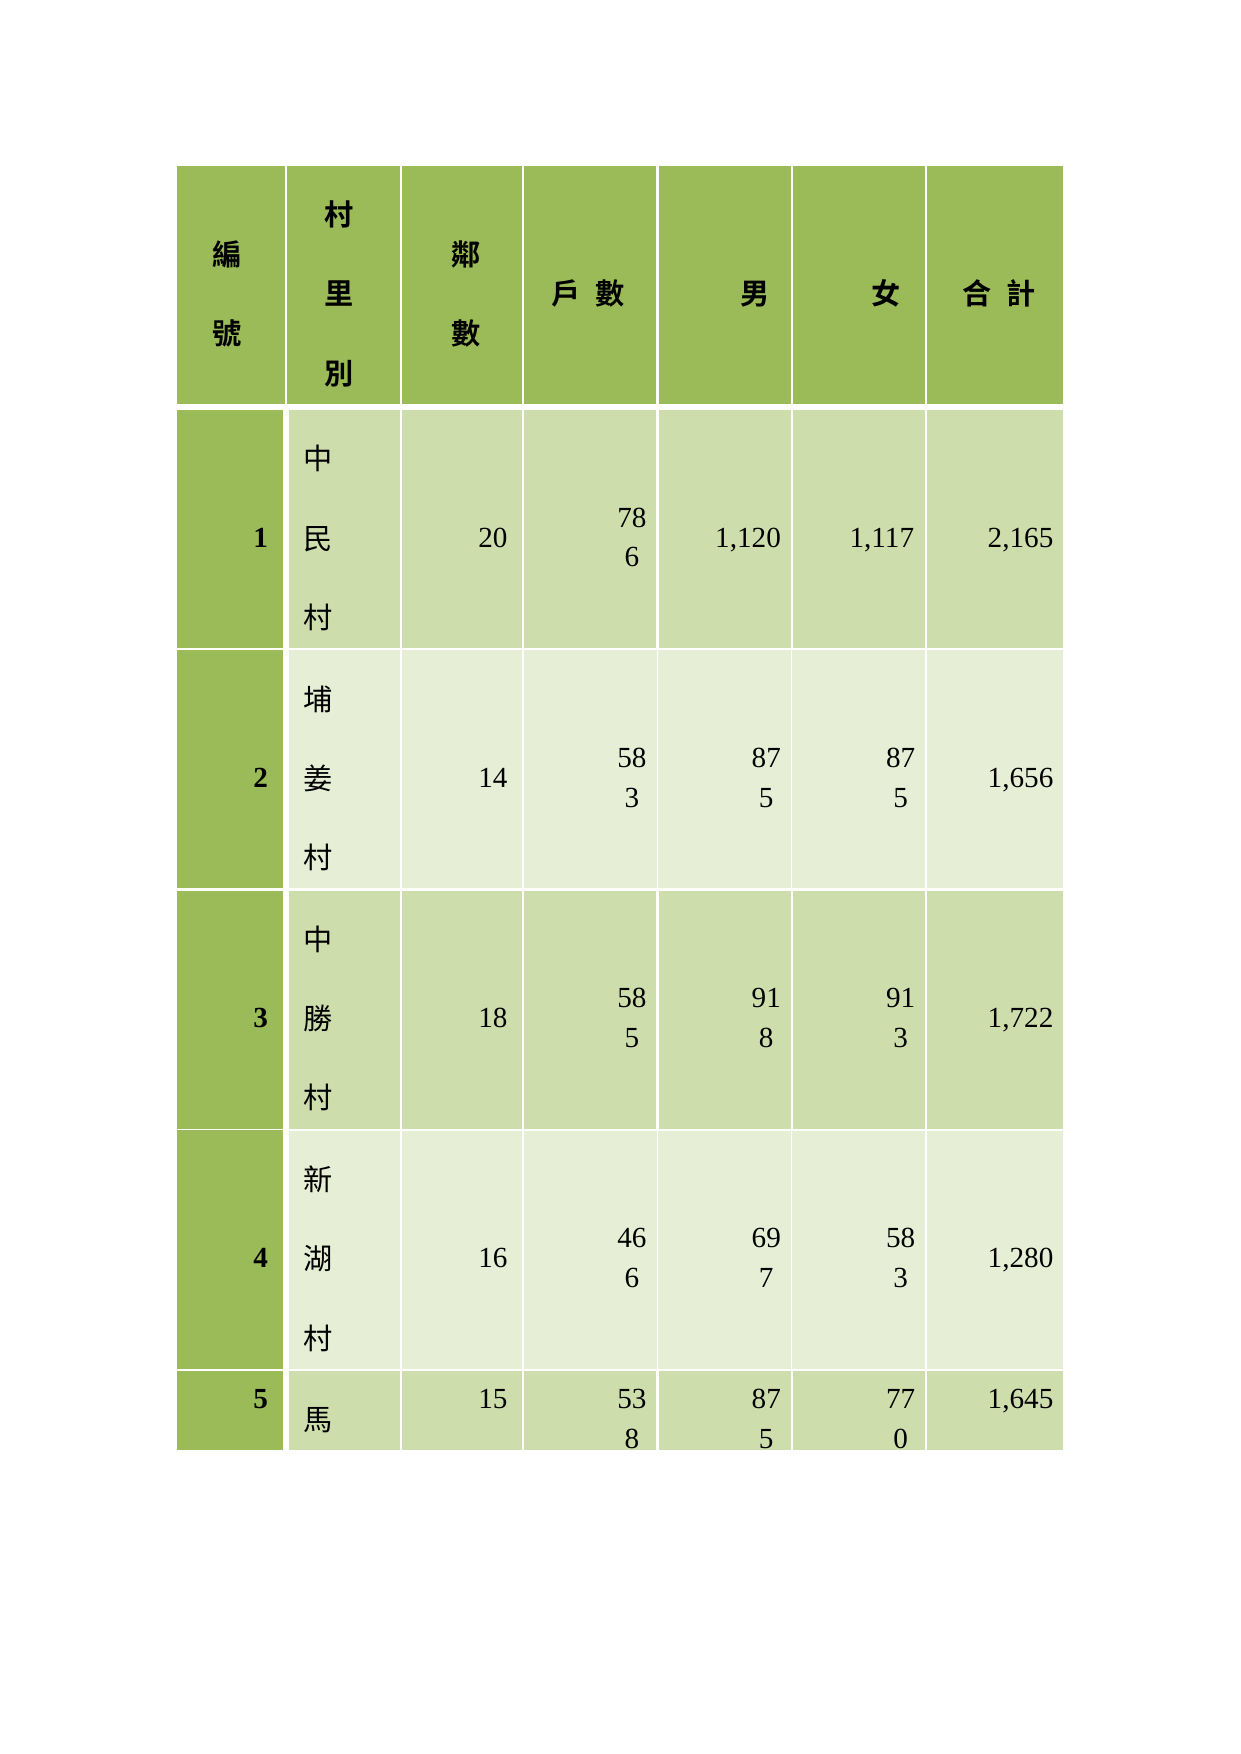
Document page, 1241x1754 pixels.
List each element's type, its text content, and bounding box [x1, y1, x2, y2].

table_cell 馬 [289, 1371, 400, 1450]
table_header 女 [793, 166, 925, 404]
table_cell 新湖村 [289, 1131, 400, 1369]
table_cell 14 [402, 650, 522, 888]
table_cell 770 [793, 1371, 925, 1450]
table_header 鄰數 [402, 166, 522, 404]
table_cell 466 [524, 1131, 657, 1369]
table_cell 16 [402, 1131, 522, 1369]
table_cell 1,280 [927, 1131, 1063, 1369]
table_cell 1,656 [927, 650, 1063, 888]
table_header 戶數 [524, 166, 656, 404]
table_cell 4 [177, 1130, 283, 1369]
table_cell 918 [659, 891, 791, 1129]
table_cell 585 [524, 891, 656, 1129]
table_header 村里別 [287, 166, 400, 404]
table_cell 786 [524, 410, 656, 648]
table_header 男 [659, 166, 791, 404]
table_cell 15 [402, 1371, 522, 1450]
table_cell 18 [402, 891, 522, 1129]
table_cell 20 [402, 410, 522, 648]
table_cell 875 [659, 1371, 791, 1450]
table_cell 1,722 [927, 891, 1063, 1129]
table_cell 2 [177, 650, 283, 888]
table_cell 1,117 [793, 410, 925, 648]
table_cell 1 [177, 410, 283, 648]
table_cell 埔姜村 [289, 650, 400, 888]
table_cell 1,645 [927, 1371, 1063, 1450]
table_cell 538 [524, 1371, 656, 1450]
table_cell 913 [793, 891, 925, 1129]
table_header 編號 [177, 166, 285, 404]
table_cell 875 [658, 650, 791, 888]
table_cell 697 [658, 1131, 791, 1369]
table_cell 583 [792, 1131, 925, 1369]
table_header 合計 [927, 166, 1063, 404]
table_cell 2,165 [927, 410, 1063, 648]
table_cell 中勝村 [289, 891, 400, 1129]
table_cell 1,120 [659, 410, 791, 648]
table_cell 583 [524, 650, 657, 888]
table_cell 5 [177, 1371, 283, 1450]
table_cell 875 [792, 650, 925, 888]
table_cell 3 [177, 891, 283, 1129]
table_cell 中民村 [289, 410, 400, 648]
